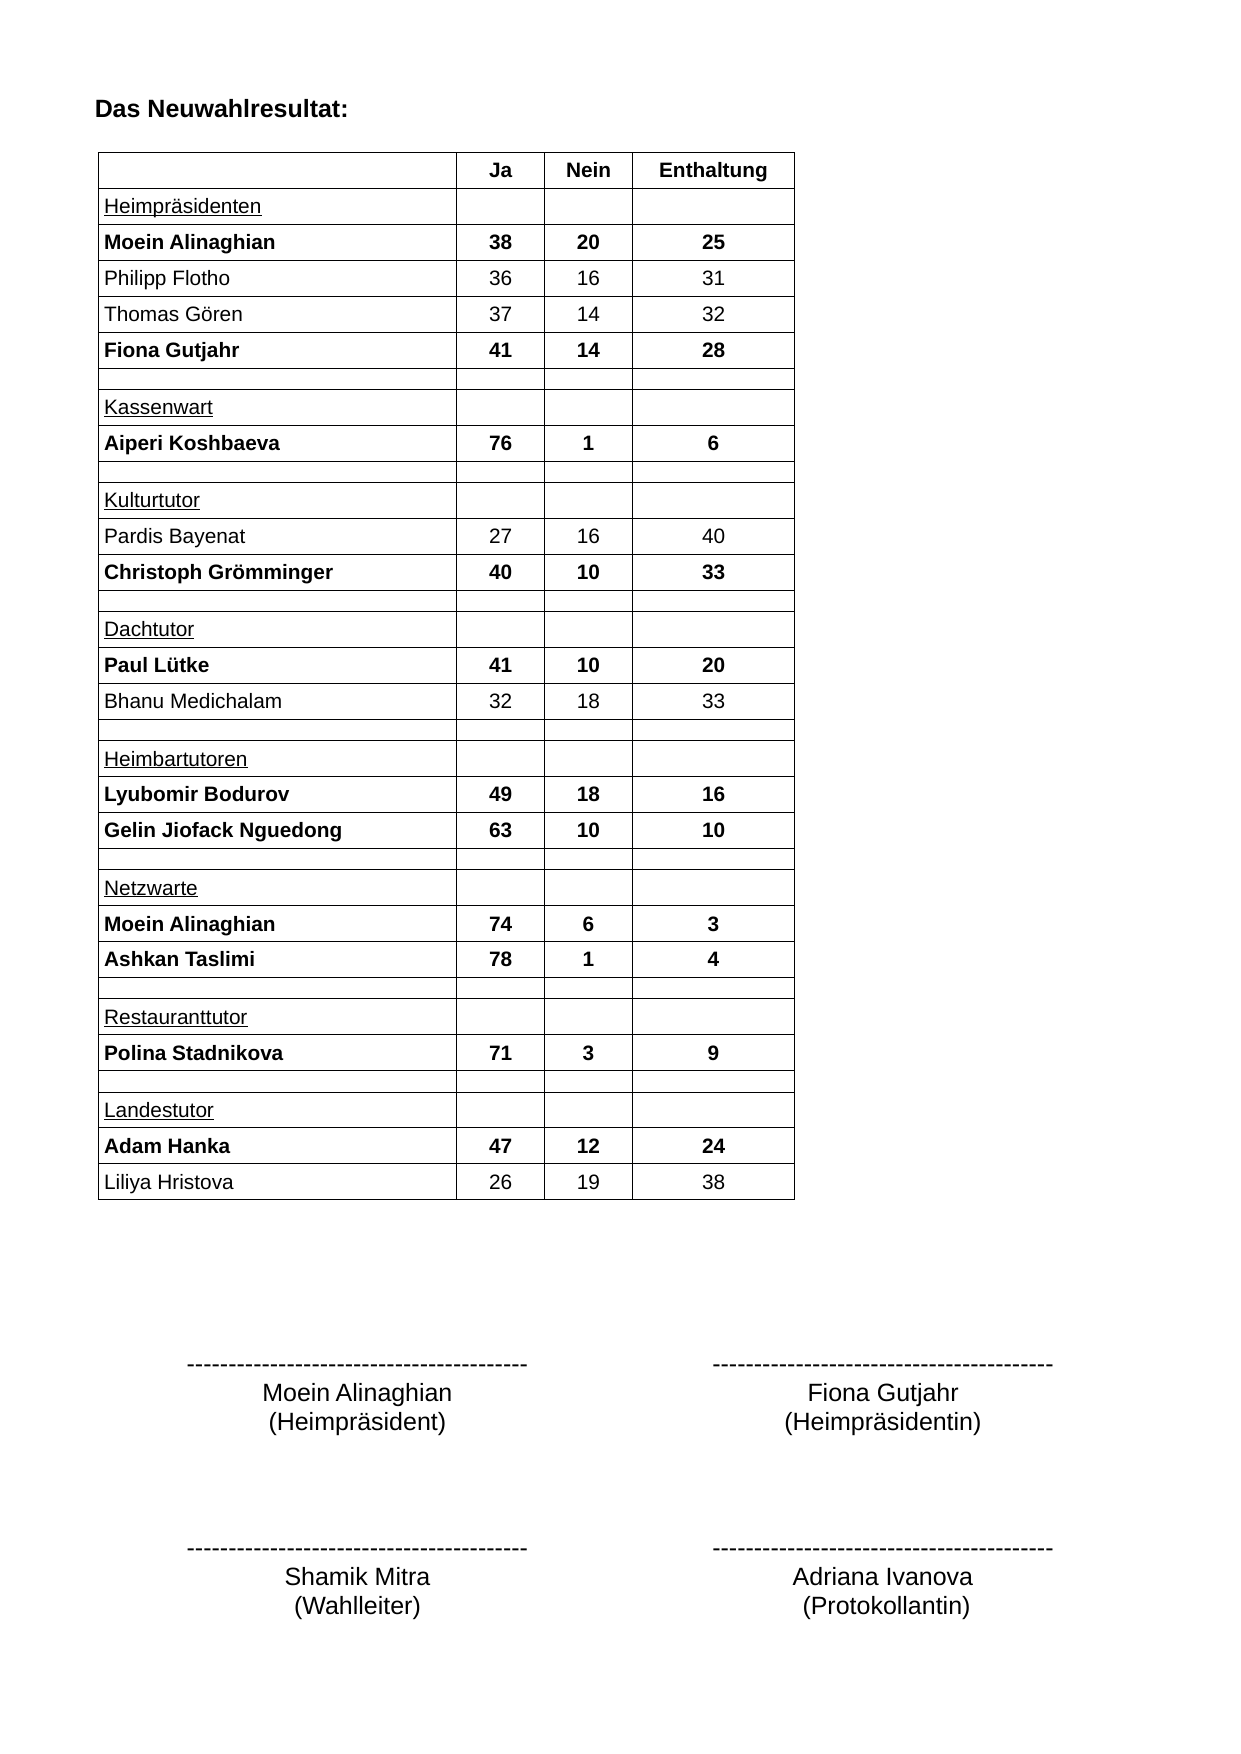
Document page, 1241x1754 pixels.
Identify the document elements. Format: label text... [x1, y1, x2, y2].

table_header Ja [457, 153, 544, 188]
table_cell Moein Alinaghian [99, 225, 456, 260]
table_cell 63 [457, 813, 544, 848]
table_cell Heimbartutoren [99, 741, 456, 776]
table_cell [633, 591, 794, 611]
table_cell Dachtutor [99, 612, 456, 647]
table_cell [99, 1071, 456, 1091]
table_cell 12 [545, 1128, 632, 1163]
table_cell [99, 462, 456, 482]
table_cell Kassenwart [99, 390, 456, 425]
table_cell Moein Alinaghian [99, 906, 456, 941]
table_cell ----------------------------------------- Shamik Mitra (Wahlleiter) [95, 1441, 620, 1625]
table_cell [99, 369, 456, 389]
table_cell [545, 1071, 632, 1091]
table_cell [457, 483, 544, 518]
table_cell Polina Stadnikova [99, 1035, 456, 1070]
table_cell Kulturtutor [99, 483, 456, 518]
table_header Enthaltung [633, 153, 794, 188]
table_cell 14 [545, 297, 632, 332]
table_cell Landestutor [99, 1093, 456, 1127]
table_header ----------------------------------------- Moein Alinaghian (Heimpräsident) [95, 1257, 620, 1441]
table_cell 41 [457, 648, 544, 683]
table_cell 10 [545, 813, 632, 848]
table_cell 49 [457, 777, 544, 812]
table_cell [545, 369, 632, 389]
table_cell 19 [545, 1164, 632, 1199]
table_cell [99, 720, 456, 740]
table_cell [99, 591, 456, 611]
table_cell 10 [545, 648, 632, 683]
table_cell [545, 189, 632, 224]
table_cell 3 [633, 906, 794, 941]
table_cell [457, 870, 544, 905]
table_cell [633, 741, 794, 776]
table_cell 9 [633, 1035, 794, 1070]
text Das Neuwahlresultat: [94, 94, 1146, 123]
table_cell [99, 849, 456, 869]
table_cell [457, 741, 544, 776]
table_cell [457, 999, 544, 1034]
table_cell 16 [545, 519, 632, 554]
table_cell [457, 612, 544, 647]
table_cell [633, 1071, 794, 1091]
table_cell Fiona Gutjahr [99, 333, 456, 368]
table_cell [633, 189, 794, 224]
table_cell [545, 720, 632, 740]
table_cell Paul Lütke [99, 648, 456, 683]
table_cell [457, 720, 544, 740]
table_cell Gelin Jiofack Nguedong [99, 813, 456, 848]
table_cell [633, 849, 794, 869]
table_cell 3 [545, 1035, 632, 1070]
table_cell 14 [545, 333, 632, 368]
table_cell [633, 720, 794, 740]
table_cell 78 [457, 942, 544, 977]
table_cell [545, 870, 632, 905]
table_cell [457, 978, 544, 998]
table_cell [457, 189, 544, 224]
table_cell 10 [545, 555, 632, 590]
table_cell [545, 612, 632, 647]
table_cell Ashkan Taslimi [99, 942, 456, 977]
table_cell Philipp Flotho [99, 261, 456, 296]
table_cell 76 [457, 426, 544, 461]
table_cell [545, 741, 632, 776]
table_header Nein [545, 153, 632, 188]
table_cell 33 [633, 684, 794, 719]
table_cell Heimpräsidenten [99, 189, 456, 224]
table_cell [457, 390, 544, 425]
table_cell 26 [457, 1164, 544, 1199]
table_cell 18 [545, 684, 632, 719]
table_cell Liliya Hristova [99, 1164, 456, 1199]
table_cell [633, 483, 794, 518]
table_cell [633, 612, 794, 647]
table_cell [457, 462, 544, 482]
table_cell 27 [457, 519, 544, 554]
table_cell [633, 462, 794, 482]
table_cell Aiperi Koshbaeva [99, 426, 456, 461]
table_cell 31 [633, 261, 794, 296]
table_cell [545, 978, 632, 998]
table_cell 47 [457, 1128, 544, 1163]
table_cell 4 [633, 942, 794, 977]
table_cell 32 [633, 297, 794, 332]
table_cell [545, 1093, 632, 1127]
table_cell 1 [545, 426, 632, 461]
table_cell Restauranttutor [99, 999, 456, 1034]
table_cell 71 [457, 1035, 544, 1070]
table_cell [457, 849, 544, 869]
table_cell 1 [545, 942, 632, 977]
table_cell 20 [545, 225, 632, 260]
table_cell 25 [633, 225, 794, 260]
table_cell [457, 1093, 544, 1127]
table_cell 40 [633, 519, 794, 554]
table_cell [633, 1093, 794, 1127]
table_cell [545, 999, 632, 1034]
table_cell [633, 978, 794, 998]
table_cell [457, 369, 544, 389]
table_cell Pardis Bayenat [99, 519, 456, 554]
table_cell 38 [457, 225, 544, 260]
table_cell 32 [457, 684, 544, 719]
table_cell Christoph Grömminger [99, 555, 456, 590]
table_cell 6 [633, 426, 794, 461]
table_cell Bhanu Medichalam [99, 684, 456, 719]
table_cell 20 [633, 648, 794, 683]
table_cell [545, 849, 632, 869]
table_cell 74 [457, 906, 544, 941]
table_cell 24 [633, 1128, 794, 1163]
table_cell 10 [633, 813, 794, 848]
table_header [99, 153, 456, 188]
table_cell 36 [457, 261, 544, 296]
table_cell 18 [545, 777, 632, 812]
table_cell ----------------------------------------- Adriana Ivanova (Protokollantin) [620, 1441, 1146, 1625]
table_cell 41 [457, 333, 544, 368]
table_cell [545, 390, 632, 425]
table_cell 33 [633, 555, 794, 590]
table_cell 28 [633, 333, 794, 368]
table_header ----------------------------------------- Fiona Gutjahr (Heimpräsidentin) [620, 1257, 1146, 1441]
table_cell [457, 1071, 544, 1091]
table_cell [545, 462, 632, 482]
table_cell Lyubomir Bodurov [99, 777, 456, 812]
table_cell [633, 369, 794, 389]
table_cell [633, 999, 794, 1034]
table_cell 40 [457, 555, 544, 590]
table_cell 37 [457, 297, 544, 332]
table_cell 16 [633, 777, 794, 812]
table_cell [545, 591, 632, 611]
table_cell 38 [633, 1164, 794, 1199]
table_cell Thomas Gören [99, 297, 456, 332]
table_cell Adam Hanka [99, 1128, 456, 1163]
table_cell [633, 870, 794, 905]
table_cell [545, 483, 632, 518]
table_cell 6 [545, 906, 632, 941]
table_cell Netzwarte [99, 870, 456, 905]
table_cell [99, 978, 456, 998]
table_cell 16 [545, 261, 632, 296]
table_cell [633, 390, 794, 425]
table_cell [457, 591, 544, 611]
